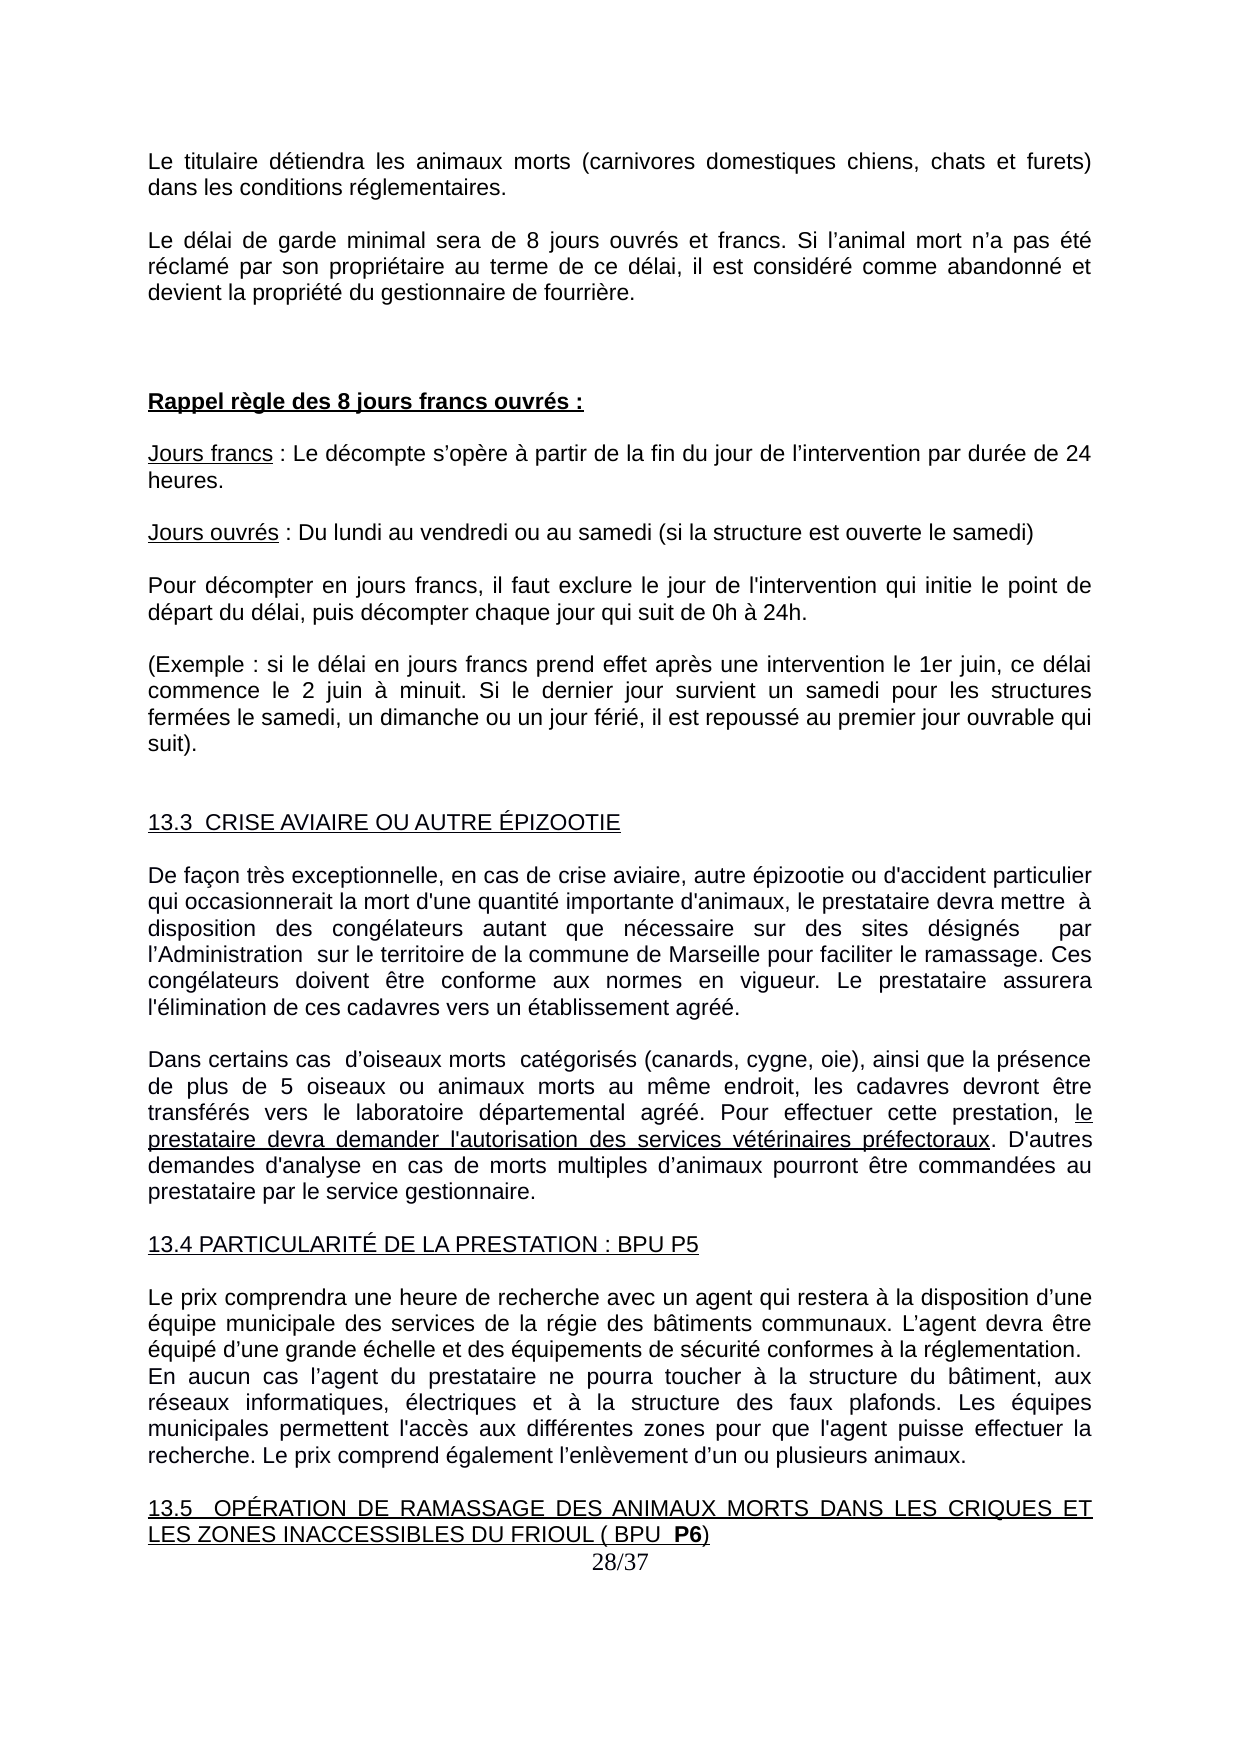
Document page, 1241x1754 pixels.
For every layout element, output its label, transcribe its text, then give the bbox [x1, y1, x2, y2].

text (Exemple : si le délai en jours francs prend effet après une intervention le 1er juin, ce délai commence le 2 juin à minuit. Si le dernier jour survient un samedi pour les structures fermées le samedi, un dimanche ou un jour férié, il est repoussé au premier jour ouvrable qui suit). [148, 651, 1093, 757]
text Le délai de garde minimal sera de 8 jours ouvrés et francs. Si l’animal mort n’a pas été réclamé par son propriétaire au terme de ce délai, il est considéré comme abandonné et devient la propriété du gestionnaire de fourrière. [148, 227, 1093, 306]
text Le prix comprendra une heure de recherche avec un agent qui restera à la disposition d’une équipe municipale des services de la régie des bâtiments communaux. L’agent devra être équipé d’une grande échelle et des équipements de sécurité conformes à la réglementation. [148, 1284, 1093, 1363]
text Jours ouvrés : Du lundi au vendredi ou au samedi (si la structure est ouverte le samedi) [148, 519, 1093, 546]
text 13.5 OPÉRATION DE RAMASSAGE DES ANIMAUX MORTS DANS LES CRIQUES ET [148, 1494, 1093, 1517]
text Le titulaire détiendra les animaux morts (carnivores domestiques chiens, chats et furets) dans les conditions réglementaires. [148, 148, 1093, 200]
text Dans certains cas d’oiseaux morts catégorisés (canards, cygne, oie), ainsi que la présence de plus de 5 oiseaux ou animaux morts au même endroit, les cadavres devront être transférés vers le laboratoire départemental agréé. Pour effectuer cette prestation, le prestataire devra demander l'autorisation des services vétérinaires préfectoraux. D'autres demandes d'analyse en cas de morts multiples d’animaux pourront être commandées au prestataire par le service gestionnaire. [148, 1046, 1093, 1204]
text LES ZONES INACCESSIBLES DU FRIOUL ( BPU P6) [148, 1519, 1093, 1547]
text De façon très exceptionnelle, en cas de crise aviaire, autre épizootie ou d'accident particulier qui occasionnerait la mort d'une quantité importante d'animaux, le prestataire devra mettre à disposition des congélateurs autant que nécessaire sur des sites désignés par l’Administration sur le territoire de la commune de Marseille pour faciliter le ramassage. Ces congélateurs doivent être conforme aux normes en vigueur. Le prestataire assurera l'élimination de ces cadavres vers un établissement agréé. [148, 862, 1093, 1020]
text 13.4 PARTICULARITÉ DE LA PRESTATION : BPU P5 [148, 1231, 1093, 1257]
text Jours francs : Le décompte s’opère à partir de la fin du jour de l’intervention par durée de 24 heures. [148, 440, 1093, 493]
text Rappel règle des 8 jours francs ouvrés : [148, 388, 1093, 414]
text Pour décompter en jours francs, il faut exclure le jour de l'intervention qui initie le point de départ du délai, puis décompter chaque jour qui suit de 0h à 24h. [148, 572, 1093, 625]
text En aucun cas l’agent du prestataire ne pourra toucher à la structure du bâtiment, aux réseaux informatiques, électriques et à la structure des faux plafonds. Les équipes municipales permettent l'accès aux différentes zones pour que l'agent puisse effectuer la recherche. Le prix comprend également l’enlèvement d’un ou plusieurs animaux. [148, 1363, 1093, 1468]
text 13.3 CRISE AVIAIRE OU AUTRE ÉPIZOOTIE [148, 809, 1093, 836]
